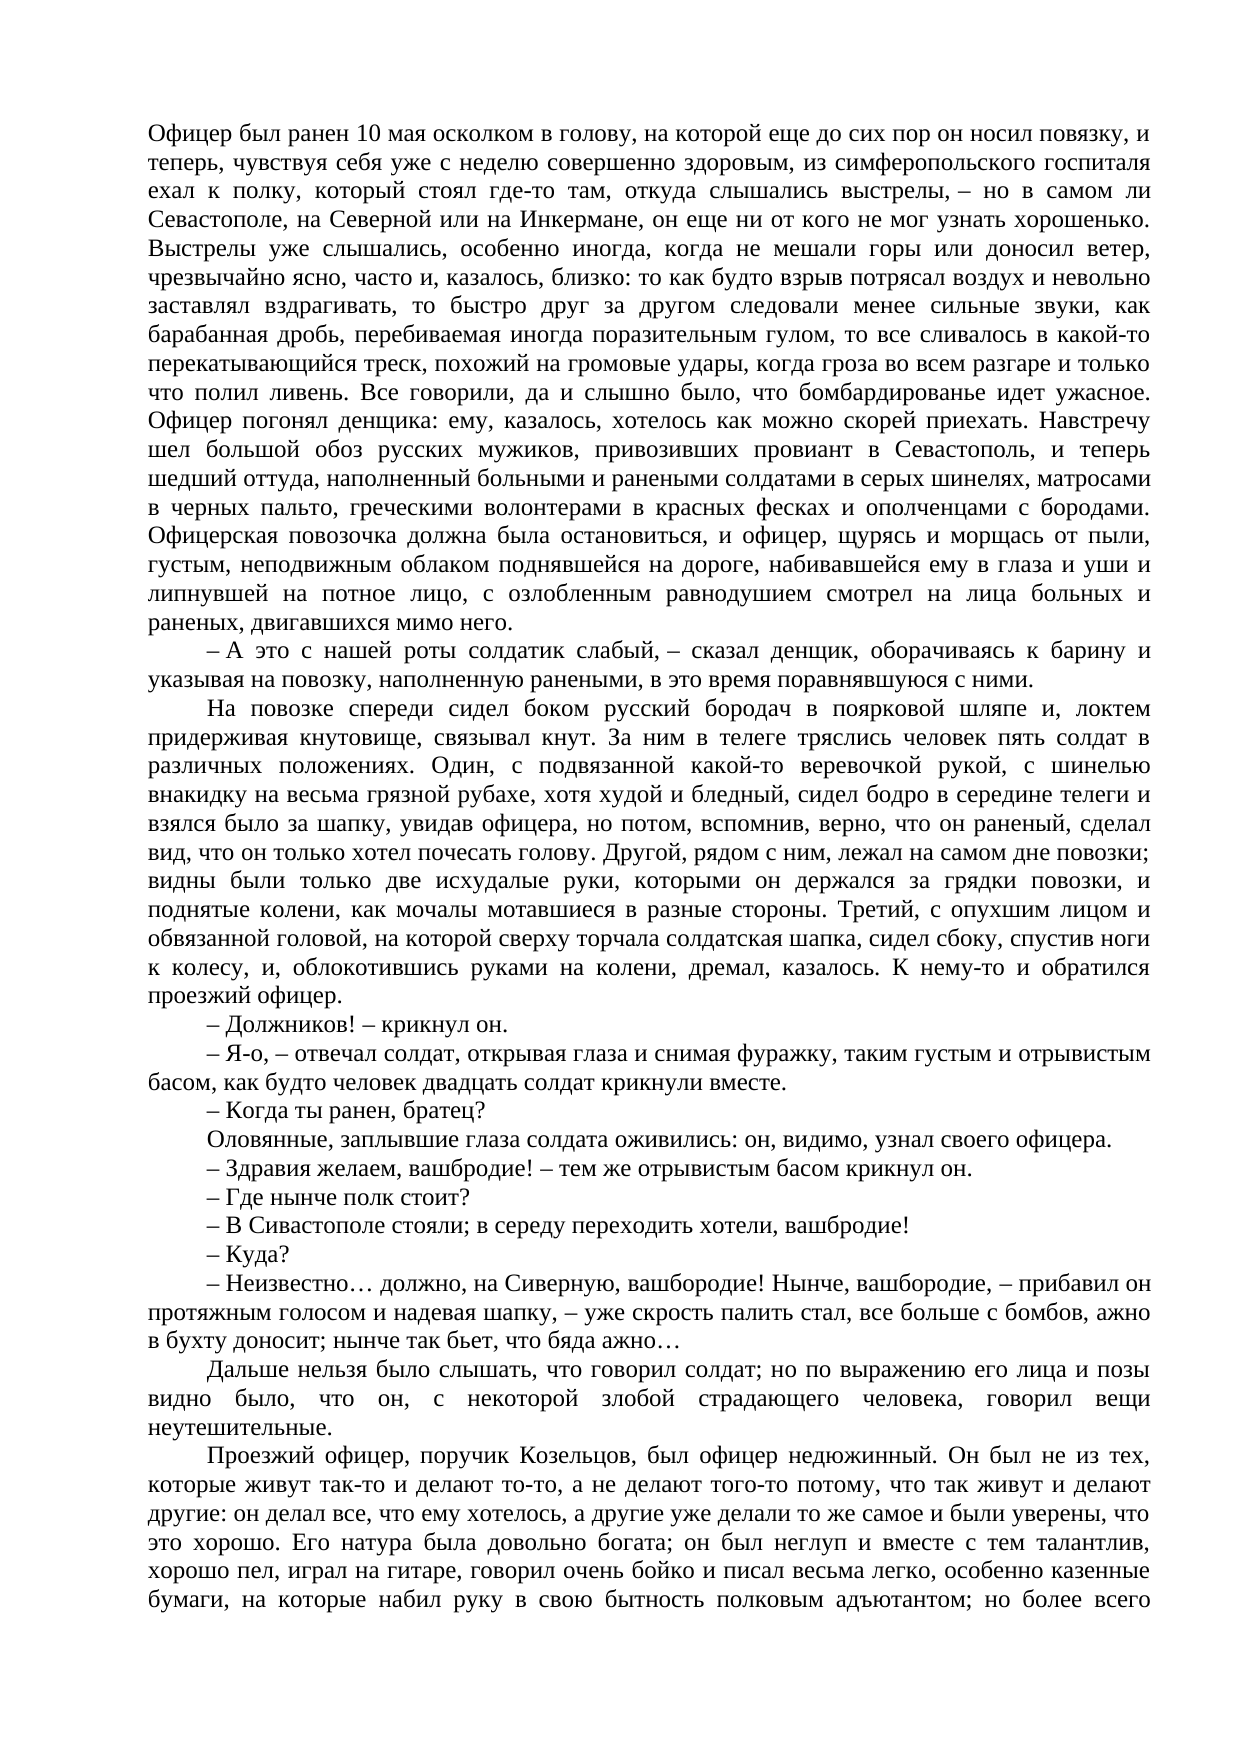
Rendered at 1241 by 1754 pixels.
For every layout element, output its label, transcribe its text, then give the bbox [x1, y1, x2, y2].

text Дальше нельзя было слышать, что говорил солдат; но по выражению его лица и позы видно было, что он, с некоторой злобой страдающего человека, говорил вещи неутешительные. [148, 1354, 1152, 1441]
text Проезжий офицер, поручик Козельцов, был офицер недюжинный. Он был не из тех, которые живут так-то и делают то-то, а не делают того-то потому, что так живут и делают другие: он делал все, что ему хотелось, а другие уже делали то же самое и были уверены, что это хорошо. Его натура была довольно богата; он был неглуп и вместе с тем талантлив, хорошо пел, играл на гитаре, говорил очень бойко и писал весьма легко, особенно казенные бумаги, на которые набил руку в свою бытность полковым адъютантом; но более всего [148, 1441, 1152, 1613]
text Оловянные, заплывшие глаза солдата оживились: он, видимо, узнал своего офицера. [148, 1124, 1152, 1153]
text Офицер был ранен 10 мая осколком в голову, на которой еще до сих пор он носил повязку, и теперь, чувствуя себя уже с неделю совершенно здоровым, из симферопольского госпиталя ехал к полку, который стоял где-то там, откуда слышались выстрелы, – но в самом ли Севастополе, на Северной или на Инкермане, он еще ни от кого не мог узнать хорошенько. Выстрелы уже слышались, особенно иногда, когда не мешали горы или доносил ветер, чрезвычайно ясно, часто и, казалось, близко: то как будто взрыв потрясал воздух и невольно заставлял вздрагивать, то быстро друг за другом следовали менее сильные звуки, как барабанная дробь, перебиваемая иногда поразительным гулом, то все сливалось в какой-то перекатывающийся треск, похожий на громовые удары, когда гроза во всем разгаре и только что полил ливень. Все говорили, да и слышно было, что бомбардированье идет ужасное. Офицер погонял денщика: ему, казалось, хотелось как можно скорей приехать. Навстречу шел большой обоз русских мужиков, привозивших провиант в Севастополь, и теперь шедший оттуда, наполненный больными и ранеными солдатами в серых шинелях, матросами в черных пальто, греческими волонтерами в красных фесках и ополченцами с бородами. Офицерская повозочка должна была остановиться, и офицер, щурясь и морщась от пыли, густым, неподвижным облаком поднявшейся на дороге, набивавшейся ему в глаза и уши и липнувшей на потное лицо, с озлобленным равнодушием смотрел на лица больных и раненых, двигавшихся мимо него. [148, 118, 1152, 636]
text – Неизвестно… должно, на Сиверную, вашбородие! Нынче, вашбородие, – прибавил он протяжным голосом и надевая шапку, – уже скрость палить стал, все больше с бомбов, ажно в бухту доносит; нынче так бьет, что бяда ажно… [148, 1268, 1152, 1354]
text – Куда? [148, 1239, 1152, 1268]
text – А это с нашей роты солдатик слабый, – сказал денщик, оборачиваясь к барину и указывая на повозку, наполненную ранеными, в это время поравнявшуюся с ними. [148, 636, 1152, 693]
text На повозке спереди сидел боком русский бородач в поярковой шляпе и, локтем придерживая кнутовище, связывал кнут. За ним в телеге тряслись человек пять солдат в различных положениях. Один, с подвязанной какой-то веревочкой рукой, с шинелью внакидку на весьма грязной рубахе, хотя худой и бледный, сидел бодро в середине телеги и взялся было за шапку, увидав офицера, но потом, вспомнив, верно, что он раненый, сделал вид, что он только хотел почесать голову. Другой, рядом с ним, лежал на самом дне повозки; видны были только две исхудалые руки, которыми он держался за грядки повозки, и поднятые колени, как мочалы мотавшиеся в разные стороны. Третий, с опухшим лицом и обвязанной головой, на которой сверху торчала солдатская шапка, сидел сбоку, спустив ноги к колесу, и, облокотившись руками на колени, дремал, казалось. К нему-то и обратился проезжий офицер. [148, 693, 1152, 1009]
text – Я-о, – отвечал солдат, открывая глаза и снимая фуражку, таким густым и отрывистым басом, как будто человек двадцать солдат крикнули вместе. [148, 1038, 1152, 1096]
text – Когда ты ранен, братец? [148, 1096, 1152, 1124]
text – Где нынче полк стоит? [148, 1182, 1152, 1211]
text – Здравия желаем, вашбродие! – тем же отрывистым басом крикнул он. [148, 1153, 1152, 1182]
text – В Сивастополе стояли; в середу переходить хотели, вашбродие! [148, 1211, 1152, 1239]
text – Должников! – крикнул он. [148, 1009, 1152, 1038]
